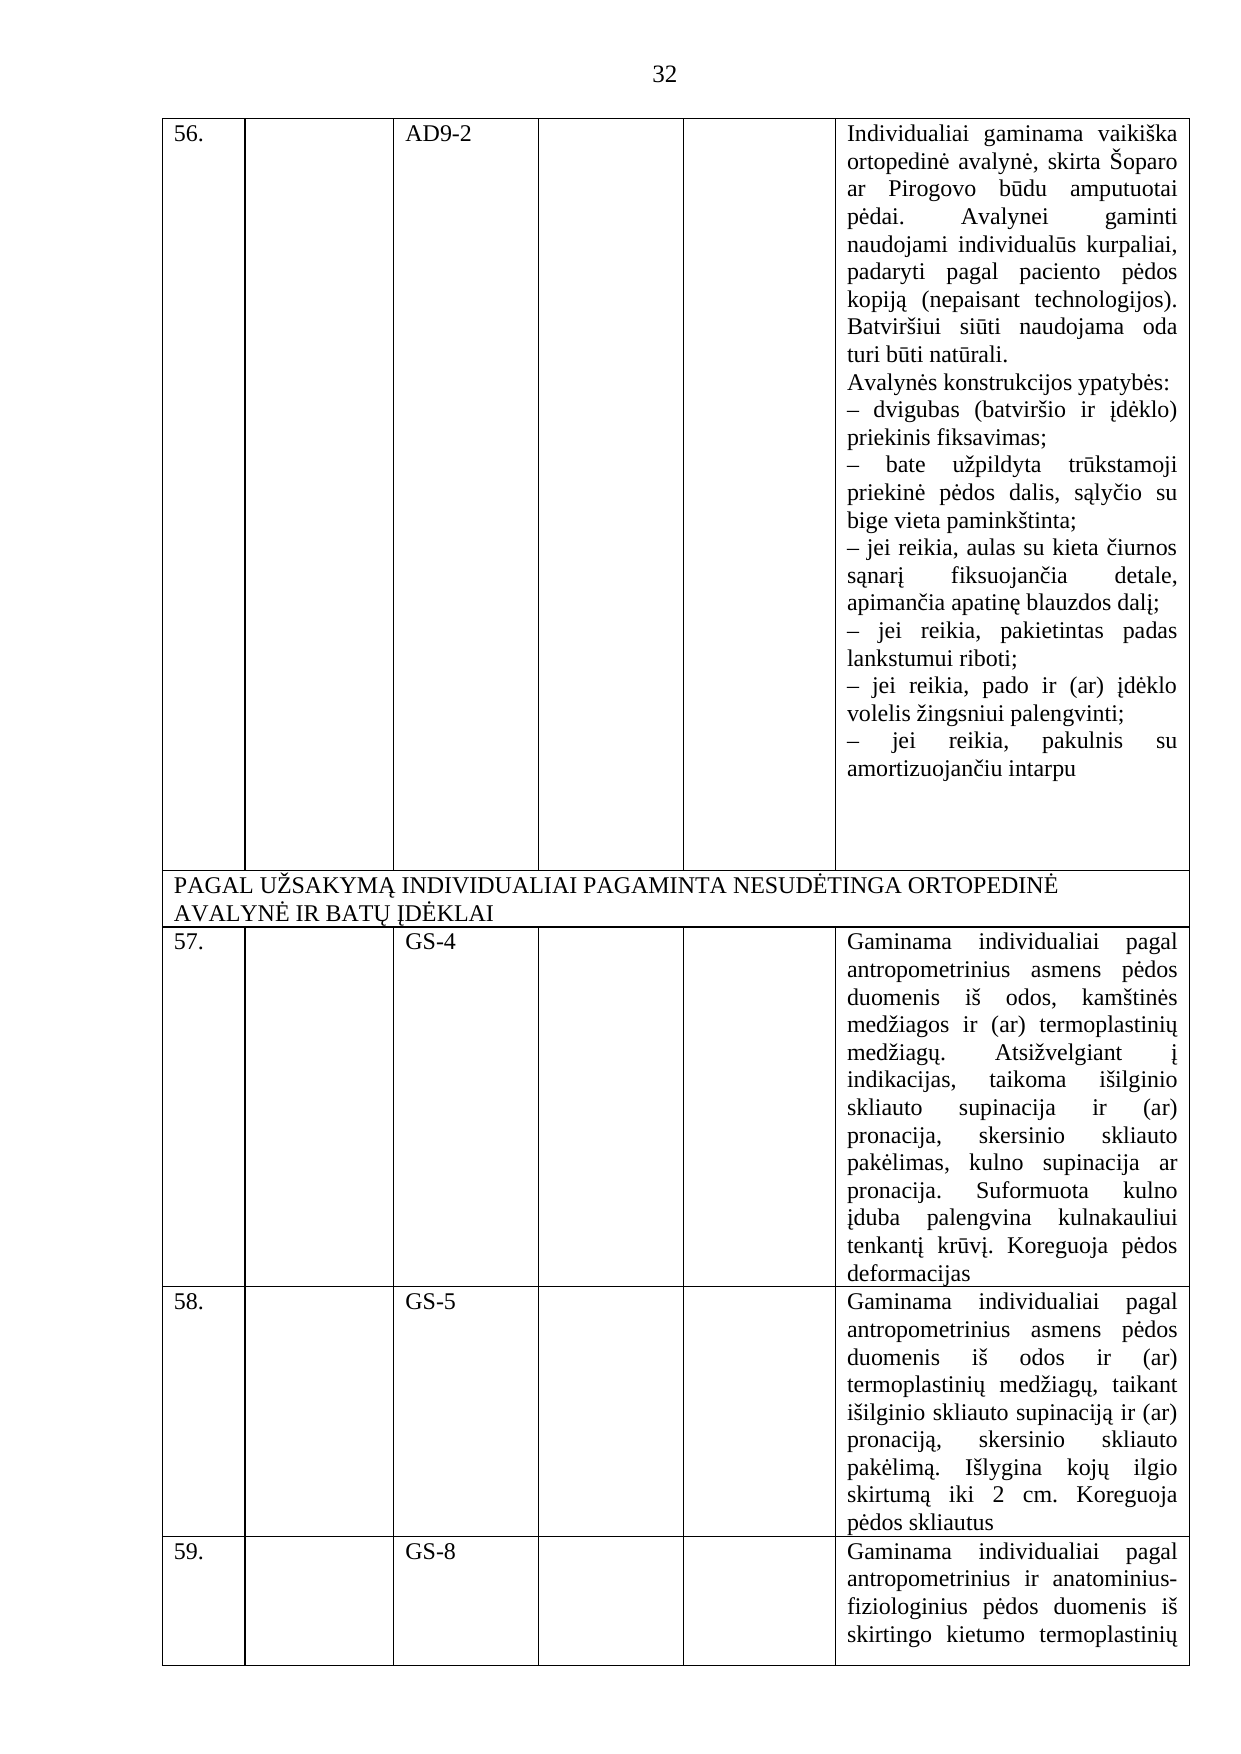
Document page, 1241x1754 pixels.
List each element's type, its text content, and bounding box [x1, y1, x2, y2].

table_cell [684, 928, 835, 1286]
table_cell [684, 1537, 835, 1665]
table_cell 58. [163, 1287, 244, 1536]
table_cell [539, 119, 683, 870]
table_cell GS-4 [394, 928, 538, 1286]
table_cell GS-5 [394, 1287, 538, 1536]
table_cell [246, 1537, 393, 1665]
table_cell [684, 119, 835, 870]
table_cell [684, 1287, 835, 1536]
table_cell Individualiai gaminama vaikiška ortopedinė avalynė, skirta Šoparo ar Pirogovo būdu amputuotai pėdai. Avalynei gaminti naudojami individualūs kurpaliai, padaryti pagal paciento pėdos kopiją (nepaisant technologijos). Batviršiui siūti naudojama oda turi būti natūrali. Avalynės konstrukcijos ypatybės: – dvigubas (batviršio ir įdėklo) priekinis fiksavimas; – bate užpildyta trūkstamoji priekinė pėdos dalis, sąlyčio su bige vieta paminkštinta; – jei reikia, aulas su kieta čiurnos sąnarį fiksuojančia detale, apimančia apatinę blauzdos dalį; – jei reikia, pakietintas padas lankstumui riboti; – jei reikia, pado ir (ar) įdėklo volelis žingsniui palengvinti; – jei reikia, pakulnis su amortizuojančiu intarpu [836, 119, 1189, 870]
table_cell [539, 1537, 683, 1665]
table_cell [246, 928, 393, 1286]
table_cell [246, 119, 393, 870]
table_cell 59. [163, 1537, 244, 1665]
table_cell Gaminama individualiai pagal antropometrinius asmens pėdos duomenis iš odos ir (ar) termoplastinių medžiagų, taikant išilginio skliauto supinaciją ir (ar) pronaciją, skersinio skliauto pakėlimą. Išlygina kojų ilgio skirtumą iki 2 cm. Koreguoja pėdos skliautus [836, 1287, 1189, 1536]
table_cell 57. [163, 928, 244, 1286]
table_cell [539, 928, 683, 1286]
table_cell AD9-2 [394, 119, 538, 870]
table_cell Gaminama individualiai pagal antropometrinius asmens pėdos duomenis iš odos, kamštinės medžiagos ir (ar) termoplastinių medžiagų. Atsižvelgiant į indikacijas, taikoma išilginio skliauto supinacija ir (ar) pronacija, skersinio skliauto pakėlimas, kulno supinacija ar pronacija. Suformuota kulno įduba palengvina kulnakauliui tenkantį krūvį. Koreguoja pėdos deformacijas [836, 928, 1189, 1286]
table_cell [246, 1287, 393, 1536]
table_cell 56. [163, 119, 244, 870]
table_cell GS-8 [394, 1537, 538, 1665]
table_cell [539, 1287, 683, 1536]
table_cell PAGAL UŽSAKYMĄ INDIVIDUALIAI PAGAMINTA NESUDĖTINGA ORTOPEDINĖ AVALYNĖ IR BATŲ ĮDĖKLAI [163, 871, 1189, 926]
table_cell Gaminama individualiai pagal antropometrinius ir anatominius-fiziologinius pėdos duomenis iš skirtingo kietumo termoplastinių [836, 1537, 1189, 1665]
